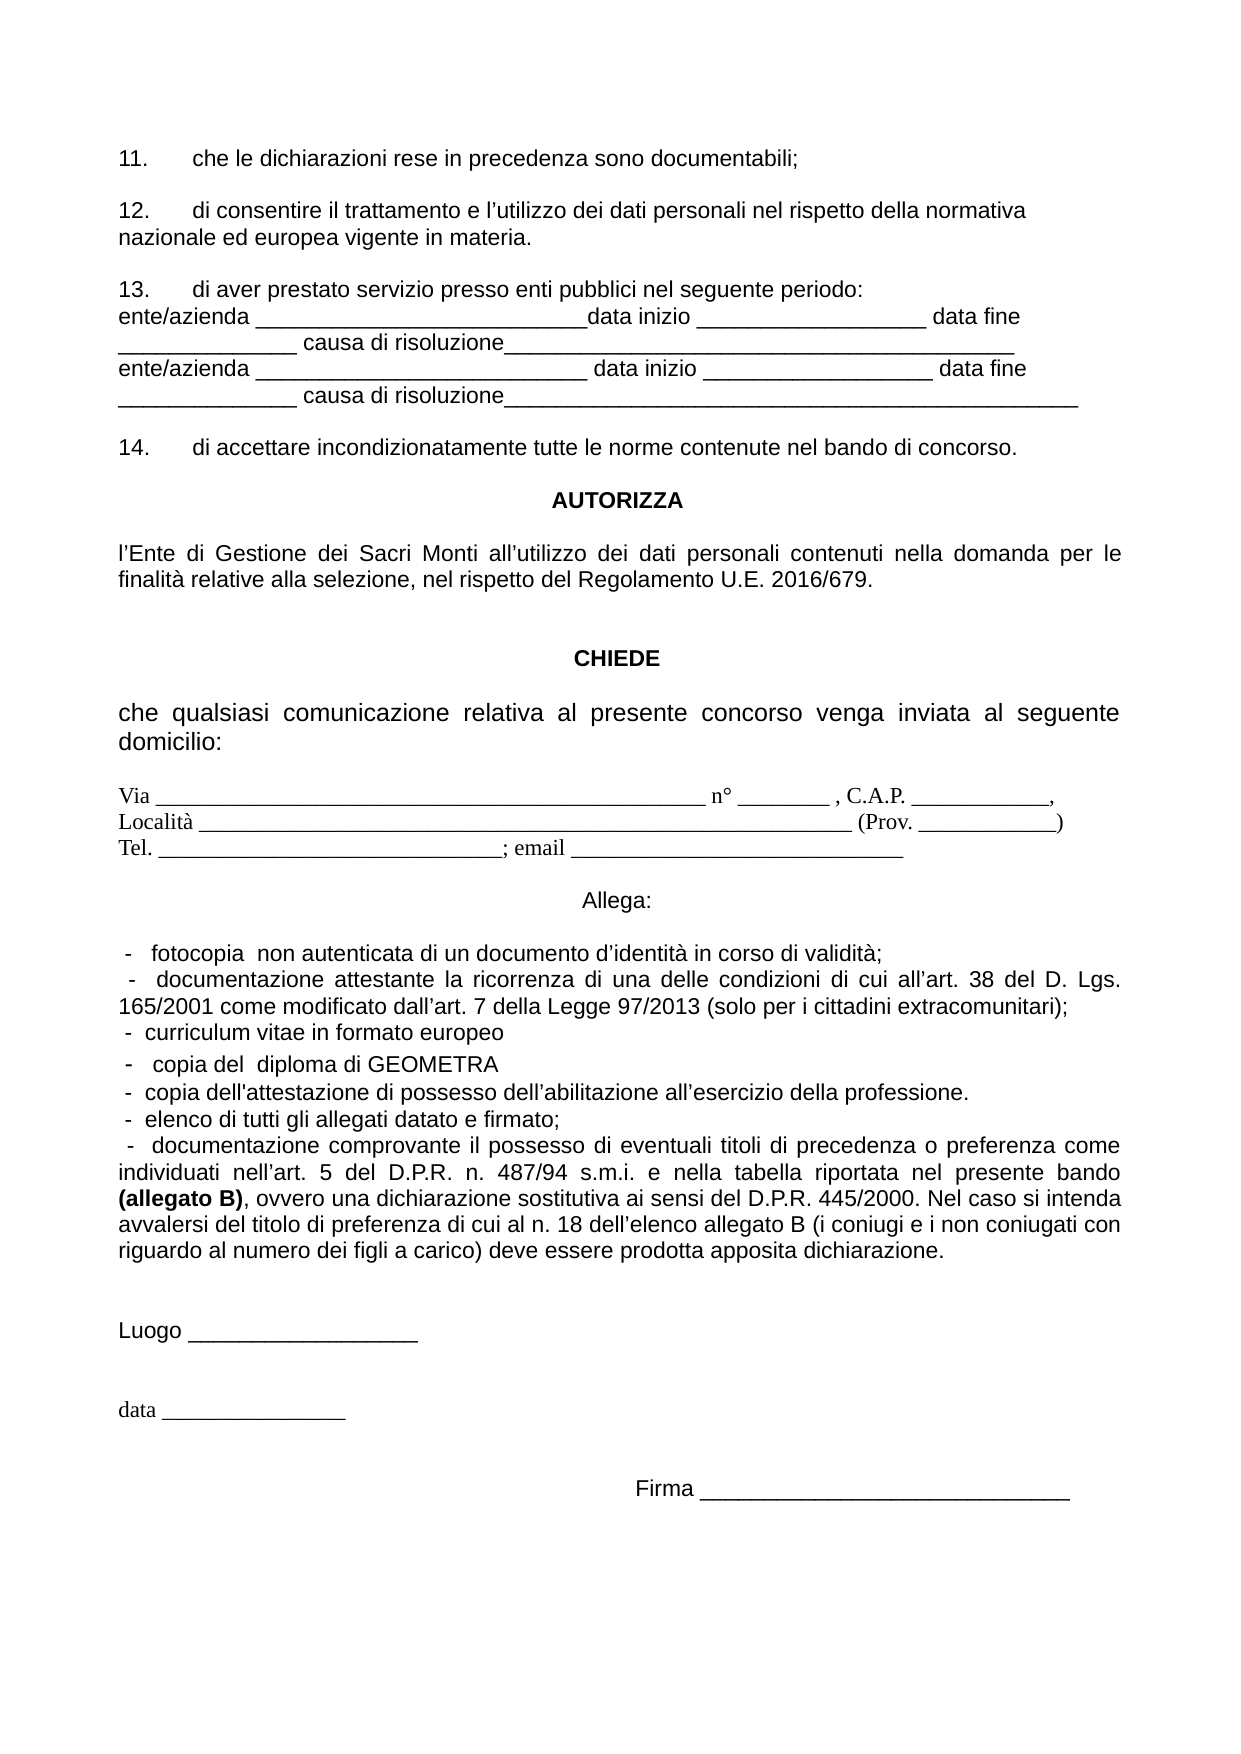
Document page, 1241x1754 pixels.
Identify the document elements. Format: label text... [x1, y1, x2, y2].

text - curriculum vitae in formato europeo [118, 1019, 1122, 1045]
text 14. di accettare incondizionatamente tutte le norme contenute nel bando di concorso. [118, 434, 1122, 461]
text l’Ente di Gestione dei Sacri Monti all’utilizzo dei dati personali contenuti nella domanda per le finalità relative alla selezione, nel rispetto del Regolamento U.E. 2016/679. [118, 540, 1122, 592]
text 13. di aver prestato servizio presso enti pubblici nel seguente periodo: [118, 276, 1122, 303]
text - elenco di tutti gli allegati datato e firmato; [118, 1106, 1122, 1132]
text 12. di consentire il trattamento e l’utilizzo dei dati personali nel rispetto della normativa nazionale ed europea vigente in materia. [118, 197, 1122, 250]
text AUTORIZZA [118, 487, 1122, 513]
text che qualsiasi comunicazione relativa al presente concorso venga inviata al seguente domicilio: [118, 698, 1122, 755]
text 11. che le dichiarazioni rese in precedenza sono documentabili; [118, 144, 1122, 171]
text - copia del diploma di GEOMETRA [118, 1045, 1122, 1079]
text Via ________________________________________________ n° ________ , C.A.P. ____________, Località _________________________________________________________ (Prov. ____________) [118, 782, 1122, 834]
text Tel. ______________________________; email _____________________________ [118, 834, 1122, 861]
text - documentazione comprovante il possesso di eventuali titoli di precedenza o preferenza come individuati nell’art. 5 del D.P.R. n. 487/94 s.m.i. e nella tabella riportata nel presente bando (allegato B), ovvero una dichiarazione sostitutiva ai sensi del D.P.R. 445/2000. Nel caso si intenda avvalersi del titolo di preferenza di cui al n. 18 dell’elenco allegato B (i coniugi e i non coniugati con riguardo al numero dei figli a carico) deve essere prodotta apposita dichiarazione. [118, 1132, 1122, 1264]
text - copia dell'attestazione di possesso dell’abilitazione all’esercizio della professione. [118, 1079, 1122, 1106]
text - documentazione attestante la ricorrenza di una delle condizioni di cui all’art. 38 del D. Lgs. 165/2001 come modificato dall’art. 7 della Legge 97/2013 (solo per i cittadini extracomunitari); [118, 966, 1122, 1019]
text Firma _____________________________ [118, 1475, 1122, 1501]
text CHIEDE [118, 645, 1122, 672]
text Luogo __________________ [118, 1317, 1122, 1343]
text ente/azienda __________________________data inizio __________________ data fine ______________ causa di risoluzione________________________________________ [118, 303, 1122, 355]
text data ________________ [118, 1396, 1122, 1422]
text ente/azienda __________________________ data inizio __________________ data fine ______________ causa di risoluzione_____________________________________________ [118, 355, 1122, 408]
text Allega: [118, 887, 1122, 913]
text - fotocopia non autenticata di un documento d’identità in corso di validità; [118, 940, 1122, 966]
